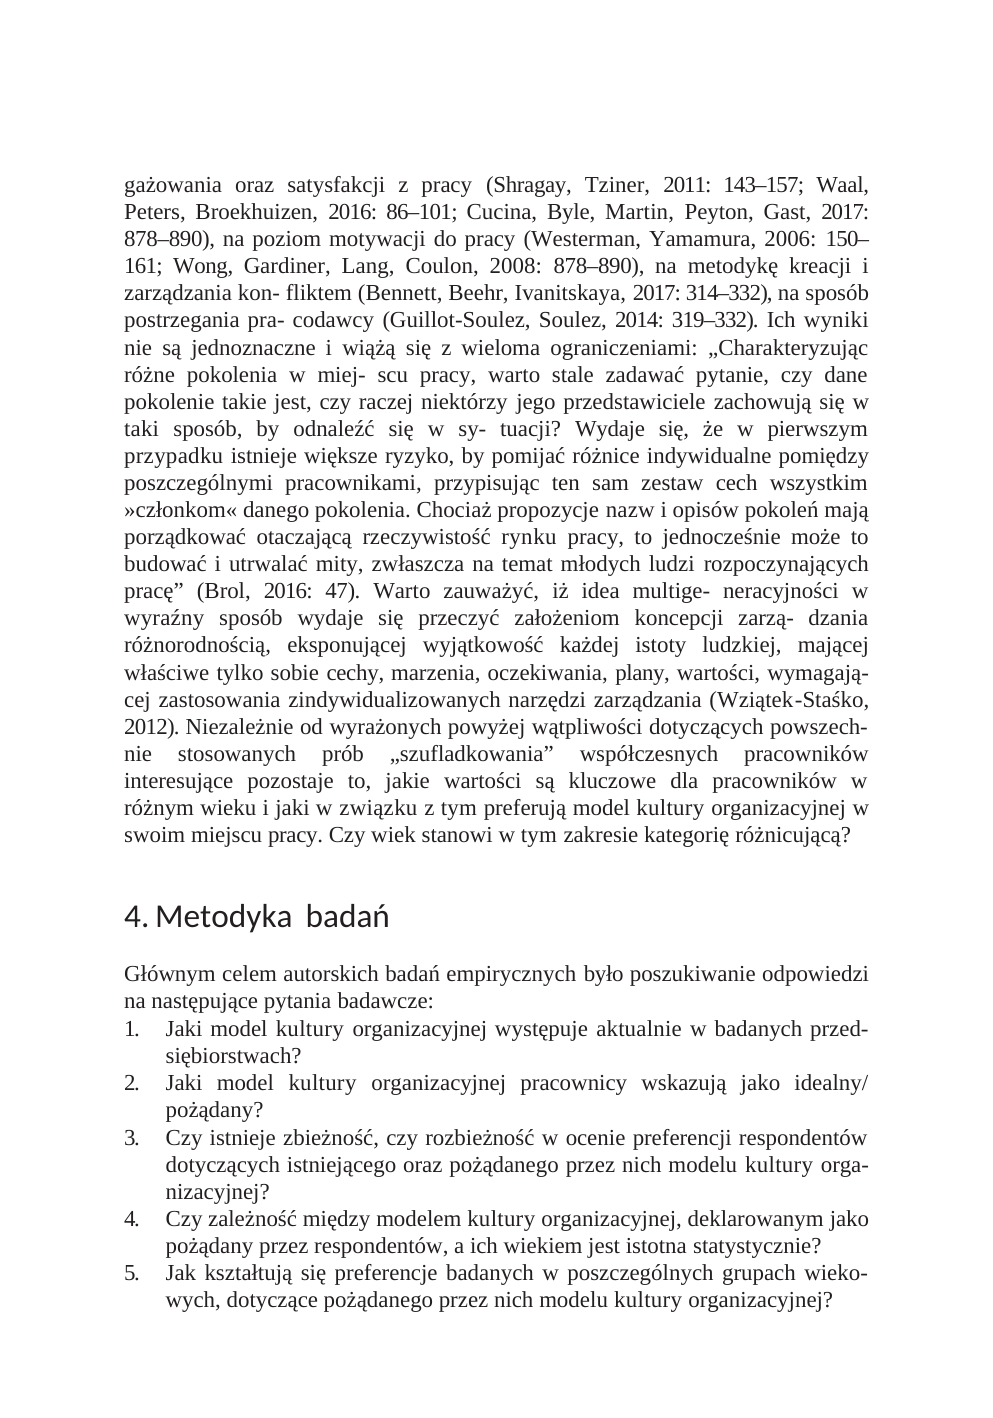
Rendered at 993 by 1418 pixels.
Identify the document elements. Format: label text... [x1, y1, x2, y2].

subtitle Metodyka badań [124, 895, 884, 936]
list Jaki model kultury organizacyjnej występuje aktualnie w badanych przed- siębiorstwach? [124, 1015, 869, 1068]
list Czy zależność między modelem kultury organizacyjnej, deklarowanym jako pożądany przez respondentów, a ich wiekiem jest istotna statystycznie? [124, 1205, 869, 1258]
text Głównym celem autorskich badań empirycznych było poszukiwanie odpowiedzi na następujące pytania badawcze: [124, 961, 869, 1014]
list Jaki model kultury organizacyjnej pracownicy wskazują jako idealny/ pożądany? [124, 1069, 869, 1123]
list Jak kształtują się preferencje badanych w poszczególnych grupach wieko- wych, dotyczące pożądanego przez nich modelu kultury organizacyjnej? [124, 1259, 869, 1313]
list Czy istnieje zbieżność, czy rozbieżność w ocenie preferencji respondentów dotyczących istniejącego oraz pożądanego przez nich modelu kultury orga- nizacyjnej? [124, 1123, 869, 1204]
text gażowania oraz satysfakcji z pracy (Shragay, Tziner, 2011: 143–157; Waal, Peters, Broekhuizen, 2016: 86–101; Cucina, Byle, Martin, Peyton, Gast, 2017: 878–890), na poziom motywacji do pracy (Westerman, Yamamura, 2006: 150–161; Wong, Gardiner, Lang, Coulon, 2008: 878–890), na metodykę kreacji i zarządzania kon- fliktem (Bennett, Beehr, Ivanitskaya, 2017: 314–332), na sposób postrzegania pra- codawcy (Guillot‑Soulez, Soulez, 2014: 319–332). Ich wyniki nie są jednoznaczne i wiążą się z wieloma ograniczeniami: „Charakteryzując różne pokolenia w miej- scu pracy, warto stale zadawać pytanie, czy dane pokolenie takie jest, czy raczej niektórzy jego przedstawiciele zachowują się w taki sposób, by odnaleźć się w sy- tuacji? Wydaje się, że w pierwszym przypadku istnieje większe ryzyko, by pomijać różnice indywidualne pomiędzy poszczególnymi pracownikami, przypisując ten sam zestaw cech wszystkim »członkom« danego pokolenia. Chociaż propozycje nazw i opisów pokoleń mają porządkować otaczającą rzeczywistość rynku pracy, to jednocześnie może to budować i utrwalać mity, zwłaszcza na temat młodych ludzi rozpoczynających pracę” (Brol, 2016: 47). Warto zauważyć, iż idea multige- neracyjności w wyraźny sposób wydaje się przeczyć założeniom koncepcji zarzą- dzania różnorodnością, eksponującej wyjątkowość każdej istoty ludzkiej, mającej właściwe tylko sobie cechy, marzenia, oczekiwania, plany, wartości, wymagają- cej zastosowania zindywidualizowanych narzędzi zarządzania (Wziątek‑Staśko, 2012). Niezależnie od wyrażonych powyżej wątpliwości dotyczących powszech- nie stosowanych prób „szufladkowania” współczesnych pracowników interesujące pozostaje to, jakie wartości są kluczowe dla pracowników w różnym wieku i jaki w związku z tym preferują model kultury organizacyjnej w swoim miejscu pracy. Czy wiek stanowi w tym zakresie kategorię różnicującą? [124, 171, 869, 847]
